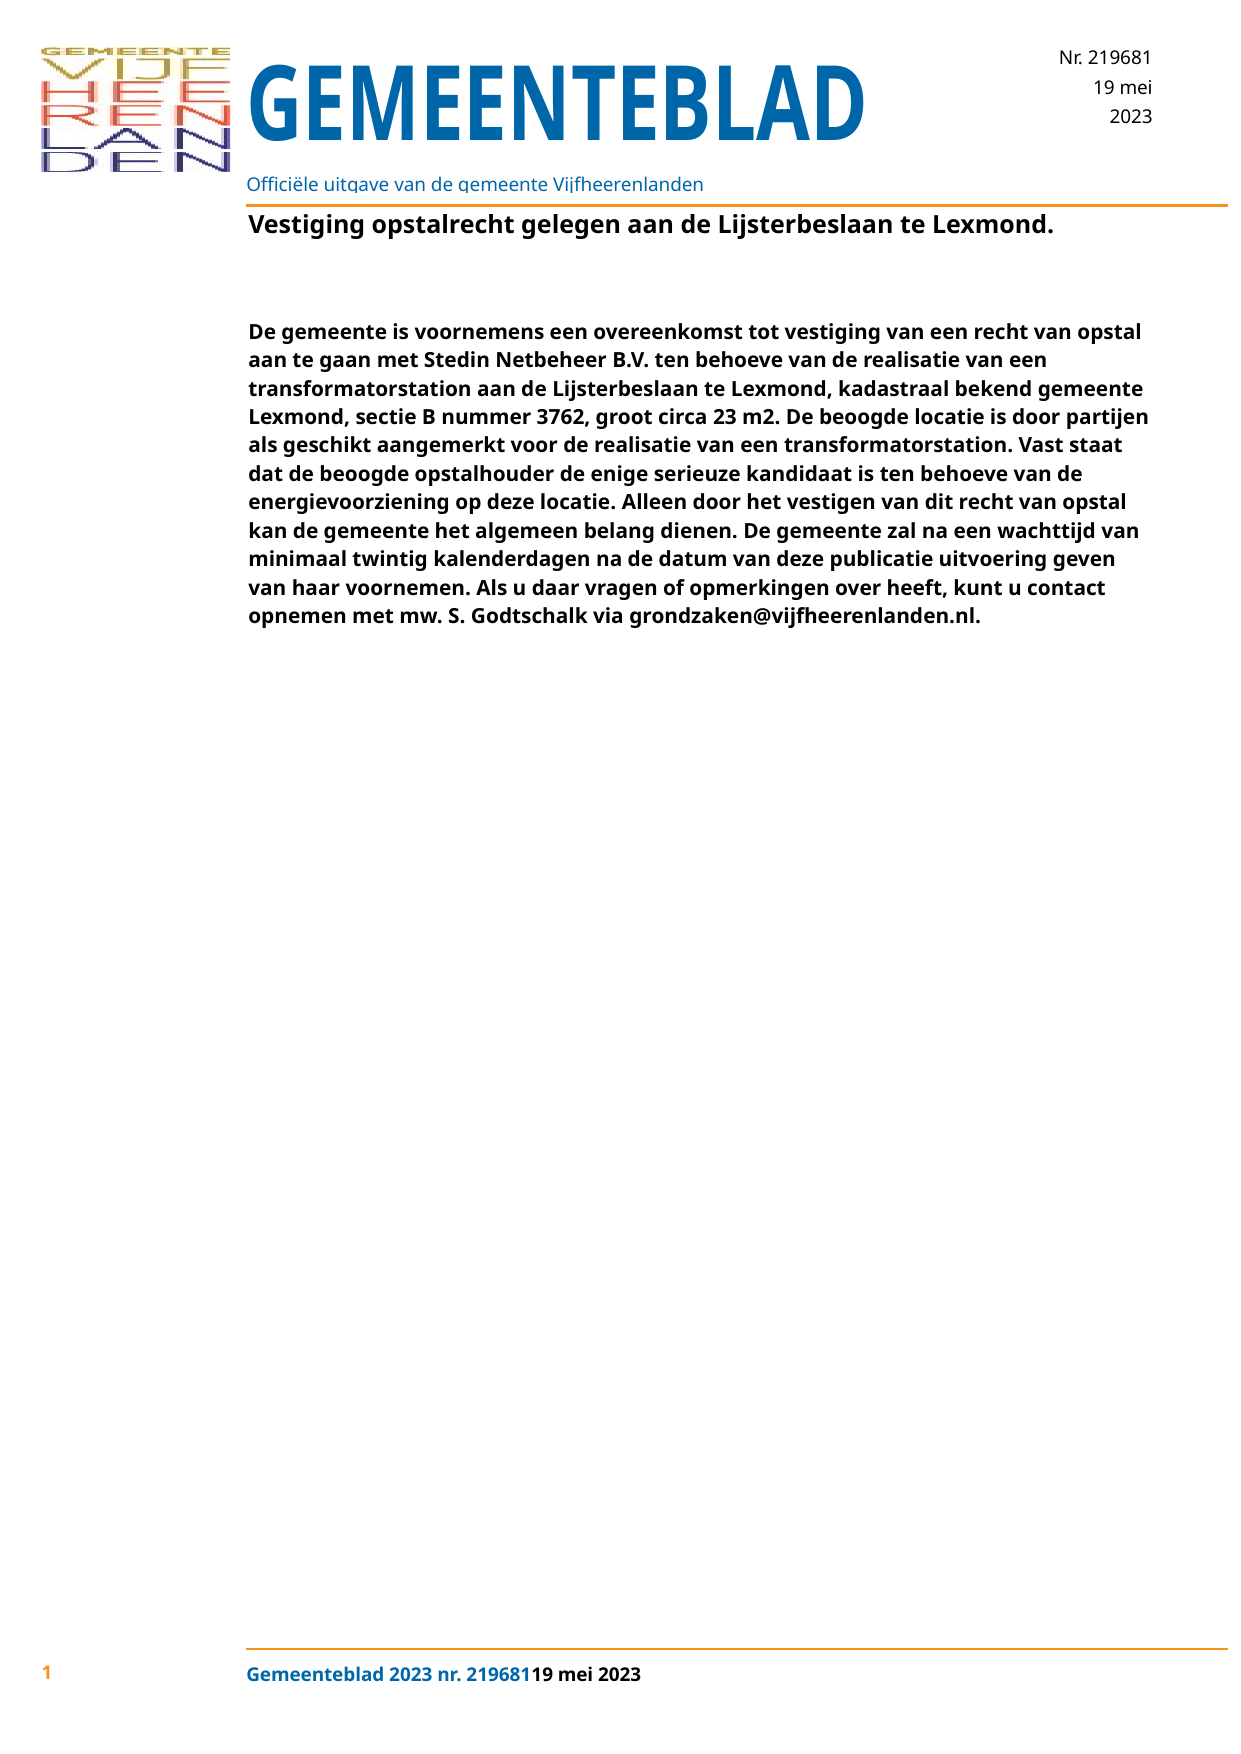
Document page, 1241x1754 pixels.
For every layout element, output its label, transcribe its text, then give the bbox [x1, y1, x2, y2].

text De gemeente is voornemens een overeenkomst tot vestiging van een recht van opstal aan te gaan met Stedin Netbeheer B.V. ten behoeve van de realisatie van een transformatorstation aan de Lijsterbeslaan te Lexmond, kadastraal bekend gemeente Lexmond, sectie B nummer 3762, groot circa 23 m2. De beoogde locatie is door partijen als geschikt aangemerkt voor de realisatie van een transformatorstation. Vast staat dat de beoogde opstalhouder de enige serieuze kandidaat is ten behoeve van de energievoorziening op deze locatie. Alleen door het vestigen van dit recht van opstal kan de gemeente het algemeen belang dienen. De gemeente zal na een wachttijd van minimaal twintig kalenderdagen na de datum van deze publicatie uitvoering geven van haar voornemen. Als u daar vragen of opmerkingen over heeft, kunt u contact opnemen met mw. S. Godtschalk via grondzaken@vijfheerenlanden.nl. [248, 317, 1152, 630]
text Vestiging opstalrecht gelegen aan de Lijsterbeslaan te Lexmond. [248, 207, 1152, 241]
picture [41, 47, 231, 172]
